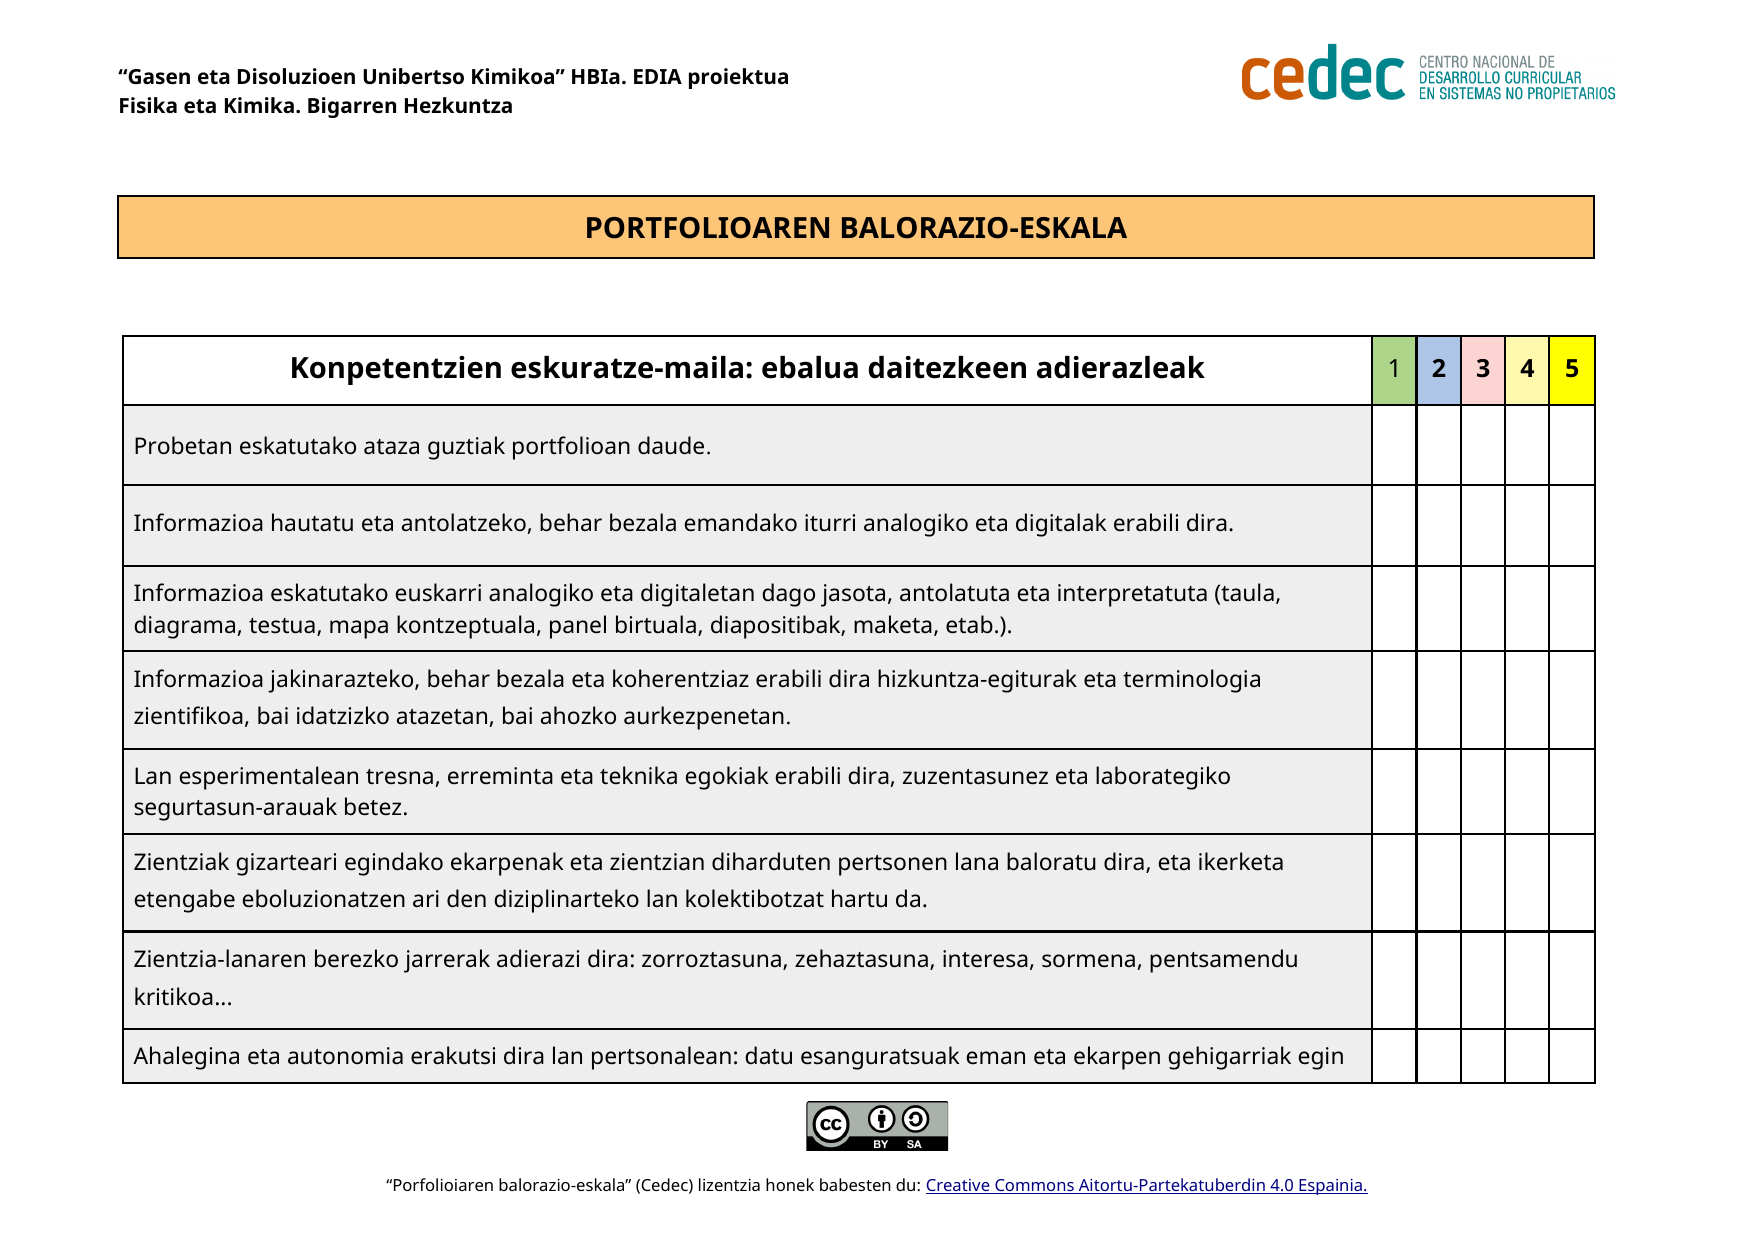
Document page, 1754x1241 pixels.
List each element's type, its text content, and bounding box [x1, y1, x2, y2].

table_cell [1462, 406, 1504, 484]
table_cell [1373, 652, 1415, 748]
table_cell Informazioa jakinarazteko, behar bezala eta koherentziaz erabili dira hizkuntza-egiturak eta terminologia zientifikoa, bai idatzizko atazetan, bai ahozko aurkezpenetan. [124, 652, 1371, 748]
table_cell [1550, 933, 1594, 1028]
table_cell [1462, 750, 1504, 833]
table_cell [1373, 486, 1415, 565]
table_cell [1506, 750, 1548, 833]
table_cell [1373, 835, 1415, 930]
table_header PORTFOLIOAREN BALORAZIO-ESKALA [119, 197, 1593, 257]
table_cell [1462, 933, 1504, 1028]
table_cell Ahalegina eta autonomia erakutsi dira lan pertsonalean: datu esanguratsuak eman eta ekarpen gehigarriak egin [124, 1030, 1371, 1082]
table_cell [1373, 1030, 1415, 1082]
table_cell Zientziak gizarteari egindako ekarpenak eta zientzian diharduten pertsonen lana baloratu dira, eta ikerketa etengabe eboluzionatzen ari den diziplinarteko lan kolektibotzat hartu da. [124, 835, 1371, 930]
table_cell Lan esperimentalean tresna, erreminta eta teknika egokiak erabili dira, zuzentasunez eta laborategiko segurtasun-arauak betez. [124, 750, 1371, 833]
table_cell [1373, 567, 1415, 650]
picture [806, 1101, 949, 1151]
table_cell [1506, 652, 1548, 748]
table_cell [1506, 406, 1548, 484]
table_cell [1373, 933, 1415, 1028]
table_header 4 [1506, 337, 1548, 404]
table_cell [1462, 652, 1504, 748]
table_cell [1418, 652, 1460, 748]
table_header Konpetentzien eskuratze-maila: ebalua daitezkeen adierazleak [124, 337, 1371, 404]
table_cell [1418, 933, 1460, 1028]
table_cell [1462, 567, 1504, 650]
table_cell [1373, 406, 1415, 484]
table_cell [1418, 835, 1460, 930]
table_cell [1418, 750, 1460, 833]
table_header 5 [1550, 337, 1594, 404]
table_cell [1418, 567, 1460, 650]
table_cell [1418, 1030, 1460, 1082]
table_cell [1373, 750, 1415, 833]
table_cell [1506, 835, 1548, 930]
table_cell [1506, 486, 1548, 565]
table_cell [1462, 835, 1504, 930]
table_header 2 [1418, 337, 1460, 404]
table_cell [1506, 1030, 1548, 1082]
table_cell [1462, 1030, 1504, 1082]
table_cell [1506, 933, 1548, 1028]
table_cell [1418, 406, 1460, 484]
table_header 3 [1462, 337, 1504, 404]
table_cell [1506, 567, 1548, 650]
picture [1239, 41, 1623, 110]
table_cell [1550, 750, 1594, 833]
table_cell Zientzia-lanaren berezko jarrerak adierazi dira: zorroztasuna, zehaztasuna, interesa, sormena, pentsamendu kritikoa... [124, 933, 1371, 1028]
table_cell [1550, 567, 1594, 650]
table_cell [1550, 835, 1594, 930]
table_cell [1550, 652, 1594, 748]
table_cell [1418, 486, 1460, 565]
table_cell Probetan eskatutako ataza guztiak portfolioan daude. [124, 406, 1371, 484]
table_cell [1550, 1030, 1594, 1082]
table_cell [1462, 486, 1504, 565]
table_cell Informazioa hautatu eta antolatzeko, behar bezala emandako iturri analogiko eta digitalak erabili dira. [124, 486, 1371, 565]
table_cell [1550, 486, 1594, 565]
table_header 1 [1373, 337, 1415, 404]
table_cell Informazioa eskatutako euskarri analogiko eta digitaletan dago jasota, antolatuta eta interpretatuta (taula, diagrama, testua, mapa kontzeptuala, panel birtuala, diapositibak, maketa, etab.). [124, 567, 1371, 650]
table_cell [1550, 406, 1594, 484]
